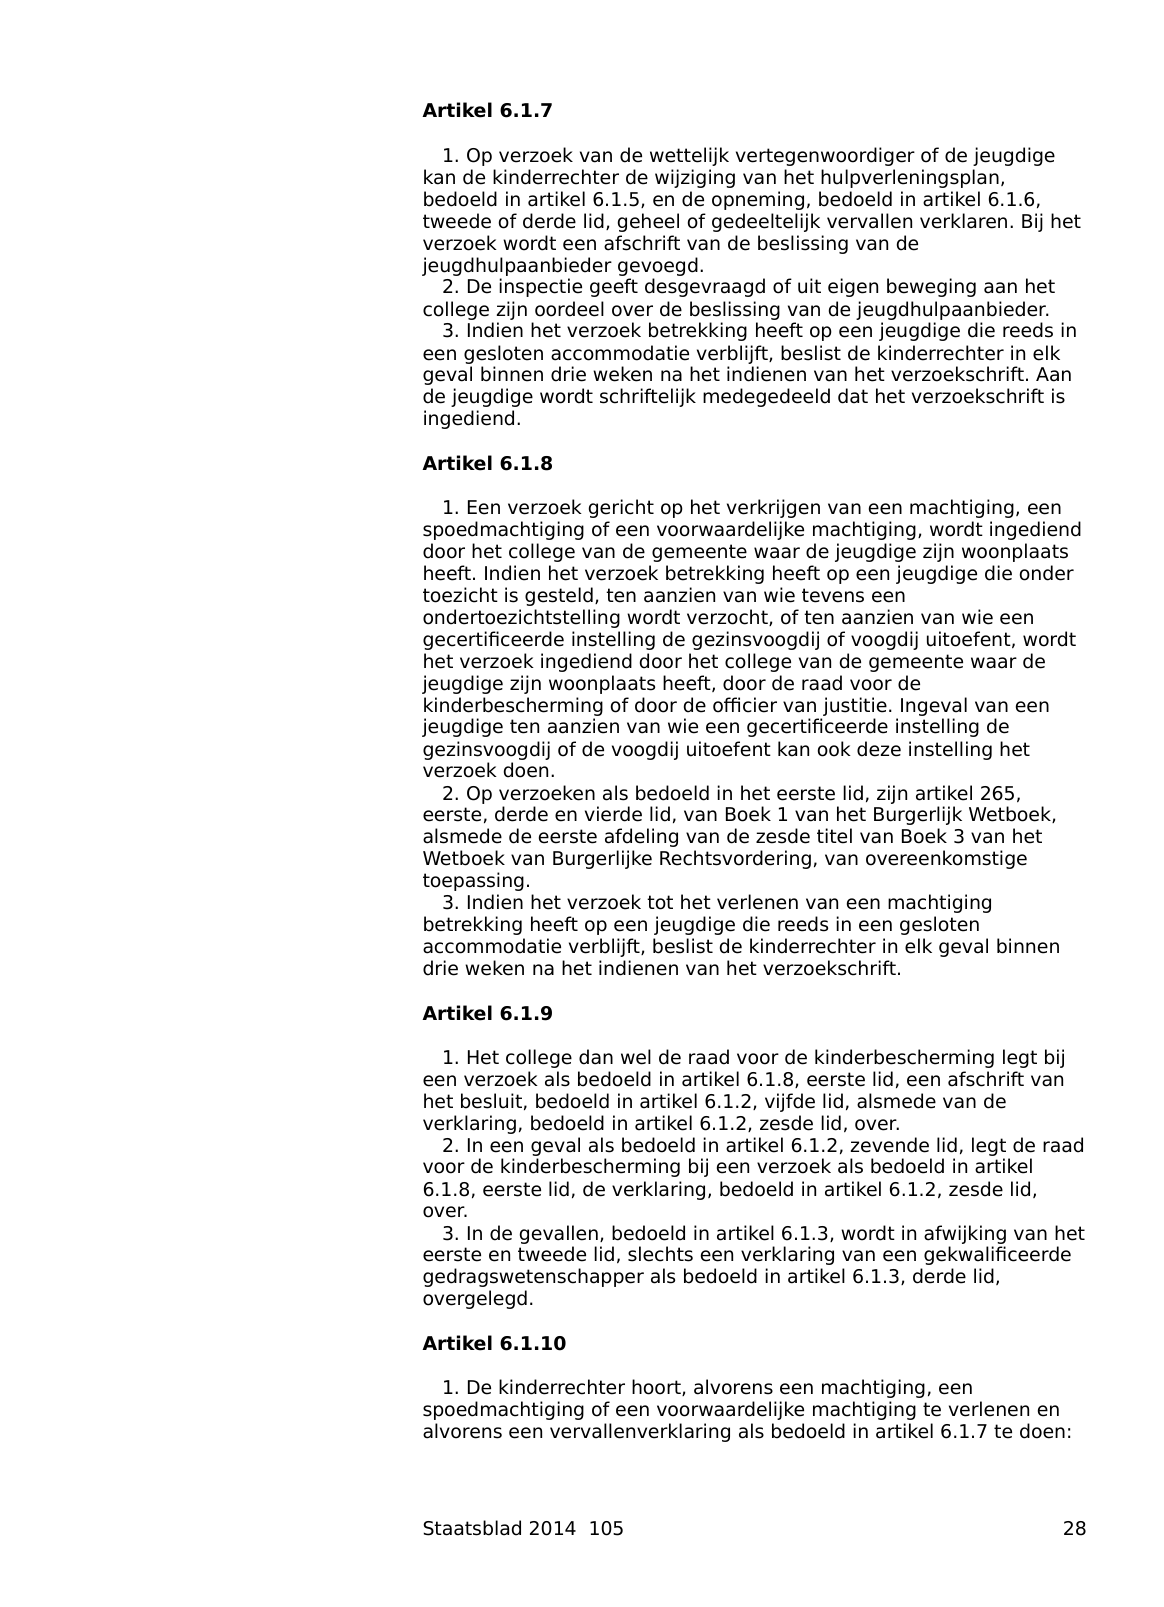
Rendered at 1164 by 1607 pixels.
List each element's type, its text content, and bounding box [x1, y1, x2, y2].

text 2. In een geval als bedoeld in artikel 6.1.2, zevende lid, legt de raad voor de kinderbescherming bij een verzoek als bedoeld in artikel 6.1.8, eerste lid, de verklaring, bedoeld in artikel 6.1.2, zesde lid, over. [422, 1134, 1087, 1222]
text 3. In de gevallen, bedoeld in artikel 6.1.3, wordt in afwijking van het eerste en tweede lid, slechts een verklaring van een gekwalificeerde gedragswetenschapper als bedoeld in artikel 6.1.3, derde lid, overgelegd. [422, 1222, 1087, 1310]
text 1. Op verzoek van de wettelijk vertegenwoordiger of de jeugdige kan de kinderrechter de wijziging van het hulpverleningsplan, bedoeld in artikel 6.1.5, en de opneming, bedoeld in artikel 6.1.6, tweede of derde lid, geheel of gedeeltelijk vervallen verklaren. Bij het verzoek wordt een afschrift van de beslissing van de jeugdhulpaanbieder gevoegd. [422, 144, 1087, 276]
text 3. Indien het verzoek betrekking heeft op een jeugdige die reeds in een gesloten accommodatie verblijft, beslist de kinderrechter in elk geval binnen drie weken na het indienen van het verzoekschrift. Aan de jeugdige wordt schriftelijk medegedeeld dat het verzoekschrift is ingediend. [422, 320, 1087, 430]
text 3. Indien het verzoek tot het verlenen van een machtiging betrekking heeft op een jeugdige die reeds in een gesloten accommodatie verblijft, beslist de kinderrechter in elk geval binnen drie weken na het indienen van het verzoekschrift. [422, 892, 1087, 980]
subtitle Artikel 6.1.8 [422, 452, 1087, 474]
text 2. Op verzoeken als bedoeld in het eerste lid, zijn artikel 265, eerste, derde en vierde lid, van Boek 1 van het Burgerlijk Wetboek, alsmede de eerste afdeling van de zesde titel van Boek 3 van het Wetboek van Burgerlijke Rechtsvordering, van overeenkomstige toepassing. [422, 782, 1087, 892]
text 2. De inspectie geeft desgevraagd of uit eigen beweging aan het college zijn oordeel over de beslissing van de jeugdhulpaanbieder. [422, 276, 1087, 320]
text 1. Een verzoek gericht op het verkrijgen van een machtiging, een spoedmachtiging of een voorwaardelijke machtiging, wordt ingediend door het college van de gemeente waar de jeugdige zijn woonplaats heeft. Indien het verzoek betrekking heeft op een jeugdige die onder toezicht is gesteld, ten aanzien van wie tevens een ondertoezichtstelling wordt verzocht, of ten aanzien van wie een gecertificeerde instelling de gezinsvoogdij of voogdij uitoefent, wordt het verzoek ingediend door het college van de gemeente waar de jeugdige zijn woonplaats heeft, door de raad voor de kinderbescherming of door de officier van justitie. Ingeval van een jeugdige ten aanzien van wie een gecertificeerde instelling de gezinsvoogdij of de voogdij uitoefent kan ook deze instelling het verzoek doen. [422, 497, 1087, 782]
subtitle Artikel 6.1.9 [422, 1002, 1087, 1024]
text 1. Het college dan wel de raad voor de kinderbescherming legt bij een verzoek als bedoeld in artikel 6.1.8, eerste lid, een afschrift van het besluit, bedoeld in artikel 6.1.2, vijfde lid, alsmede van de verklaring, bedoeld in artikel 6.1.2, zesde lid, over. [422, 1047, 1087, 1134]
subtitle Artikel 6.1.10 [422, 1332, 1087, 1354]
subtitle Artikel 6.1.7 [422, 100, 1087, 122]
text 1. De kinderrechter hoort, alvorens een machtiging, een spoedmachtiging of een voorwaardelijke machtiging te verlenen en alvorens een vervallenverklaring als bedoeld in artikel 6.1.7 te doen: [422, 1377, 1087, 1443]
